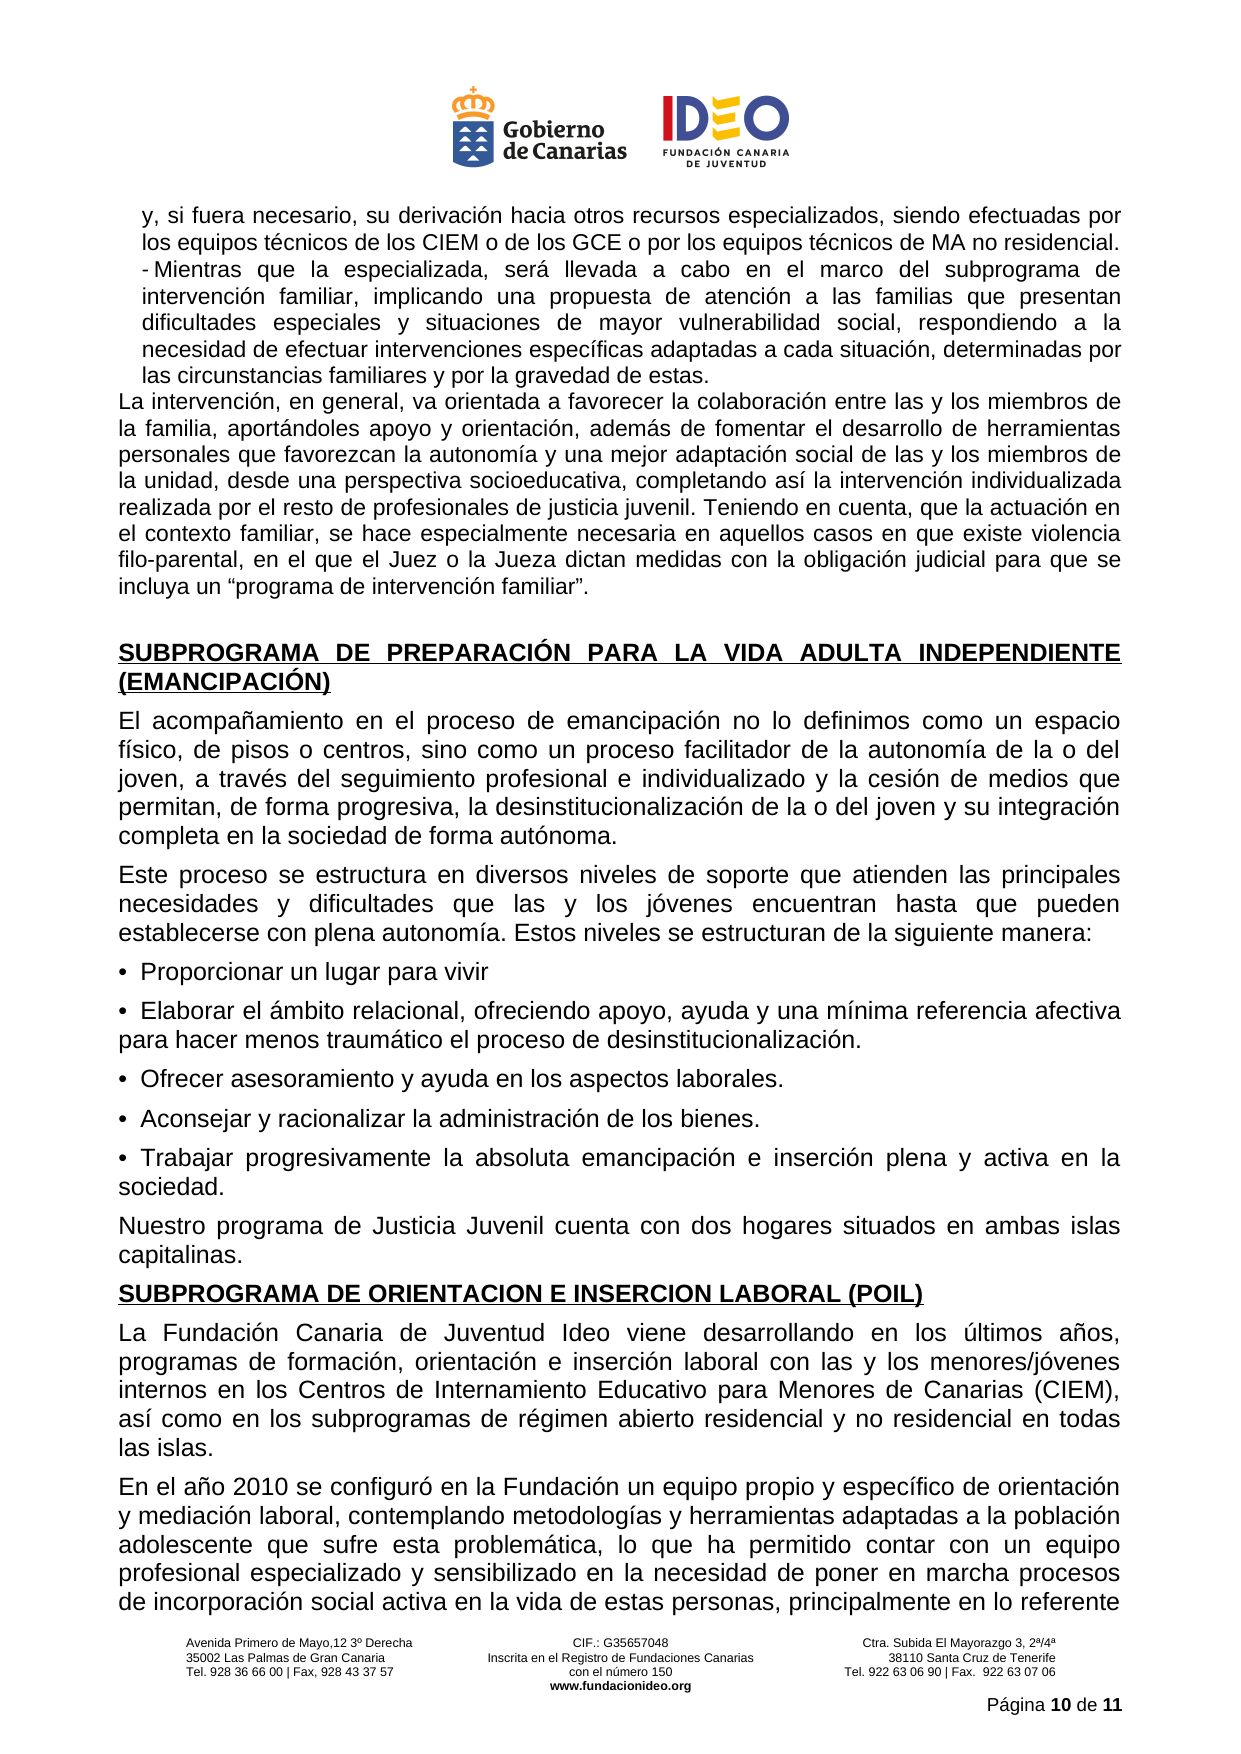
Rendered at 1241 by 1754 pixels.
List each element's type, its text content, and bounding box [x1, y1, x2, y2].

text La intervención, en general, va orientada a favorecer la colaboración entre las y los miembros de la familia, aportándoles apoyo y orientación, además de fomentar el desarrollo de herramientas personales que favorezcan la autonomía y una mejor adaptación social de las y los miembros de la unidad, desde una perspectiva socioeducativa, completando así la intervención individualizada realizada por el resto de profesionales de justicia juvenil. Teniendo en cuenta, que la actuación en el contexto familiar, se hace especialmente necesaria en aquellos casos en que existe violencia filo-parental, en el que el Juez o la Jueza dictan medidas con la obligación judicial para que se incluya un “programa de intervención familiar”. [118, 388, 1122, 599]
text SUBPROGRAMA DE ORIENTACION E INSERCION LABORAL (POIL) [118, 1279, 1122, 1307]
text • Aconsejar y racionalizar la administración de los bienes. [118, 1103, 1122, 1132]
text El acompañamiento en el proceso de emancipación no lo definimos como un espacio físico, de pisos o centros, sino como un proceso facilitador de la autonomía de la o del joven, a través del seguimiento profesional e individualizado y la cesión de medios que permitan, de forma progresiva, la desinstitucionalización de la o del joven y su integración completa en la sociedad de forma autónoma. [118, 706, 1122, 850]
text SUBPROGRAMA DE PREPARACIÓN PARA LA VIDA ADULTA INDEPENDIENTE [118, 638, 1122, 663]
text (EMANCIPACIÓN) [118, 664, 1122, 696]
text • Elaborar el ámbito relacional, ofreciendo apoyo, ayuda y una mínima referencia afectiva para hacer menos traumático el proceso de desinstitucionalización. [118, 996, 1122, 1054]
text • Trabajar progresivamente la absoluta emancipación e inserción plena y activa en la sociedad. [118, 1143, 1122, 1200]
text • Proporcionar un lugar para vivir [118, 957, 1122, 986]
text Nuestro programa de Justicia Juvenil cuenta con dos hogares situados en ambas islas capitalinas. [118, 1211, 1122, 1268]
text En el año 2010 se configuró en la Fundación un equipo propio y específico de orientación y mediación laboral, contemplando metodologías y herramientas adaptadas a la población adolescente que sufre esta problemática, lo que ha permitido contar con un equipo profesional especializado y sensibilizado en la necesidad de poner en marcha procesos de incorporación social activa en la vida de estas personas, principalmente en lo referente [118, 1472, 1122, 1616]
text y, si fuera necesario, su derivación hacia otros recursos especializados, siendo efectuadas por los equipos técnicos de los CIEM o de los GCE o por los equipos técnicos de MA no residencial. [142, 202, 1122, 255]
text • Ofrecer asesoramiento y ayuda en los aspectos laborales. [118, 1064, 1122, 1093]
text - Mientras que la especializada, será llevada a cabo en el marco del subprograma de intervención familiar, implicando una propuesta de atención a las familias que presentan dificultades especiales y situaciones de mayor vulnerabilidad social, respondiendo a la necesidad de efectuar intervenciones específicas adaptadas a cada situación, determinadas por las circunstancias familiares y por la gravedad de estas. [142, 255, 1122, 388]
text Este proceso se estructura en diversos niveles de soporte que atienden las principales necesidades y dificultades que las y los jóvenes encuentran hasta que pueden establecerse con plena autonomía. Estos niveles se estructuran de la siguiente manera: [118, 860, 1122, 947]
text La Fundación Canaria de Juventud Ideo viene desarrollando en los últimos años, programas de formación, orientación e inserción laboral con las y los menores/jóvenes internos en los Centros de Internamiento Educativo para Menores de Canarias (CIEM), así como en los subprogramas de régimen abierto residencial y no residencial en todas las islas. [118, 1318, 1122, 1462]
